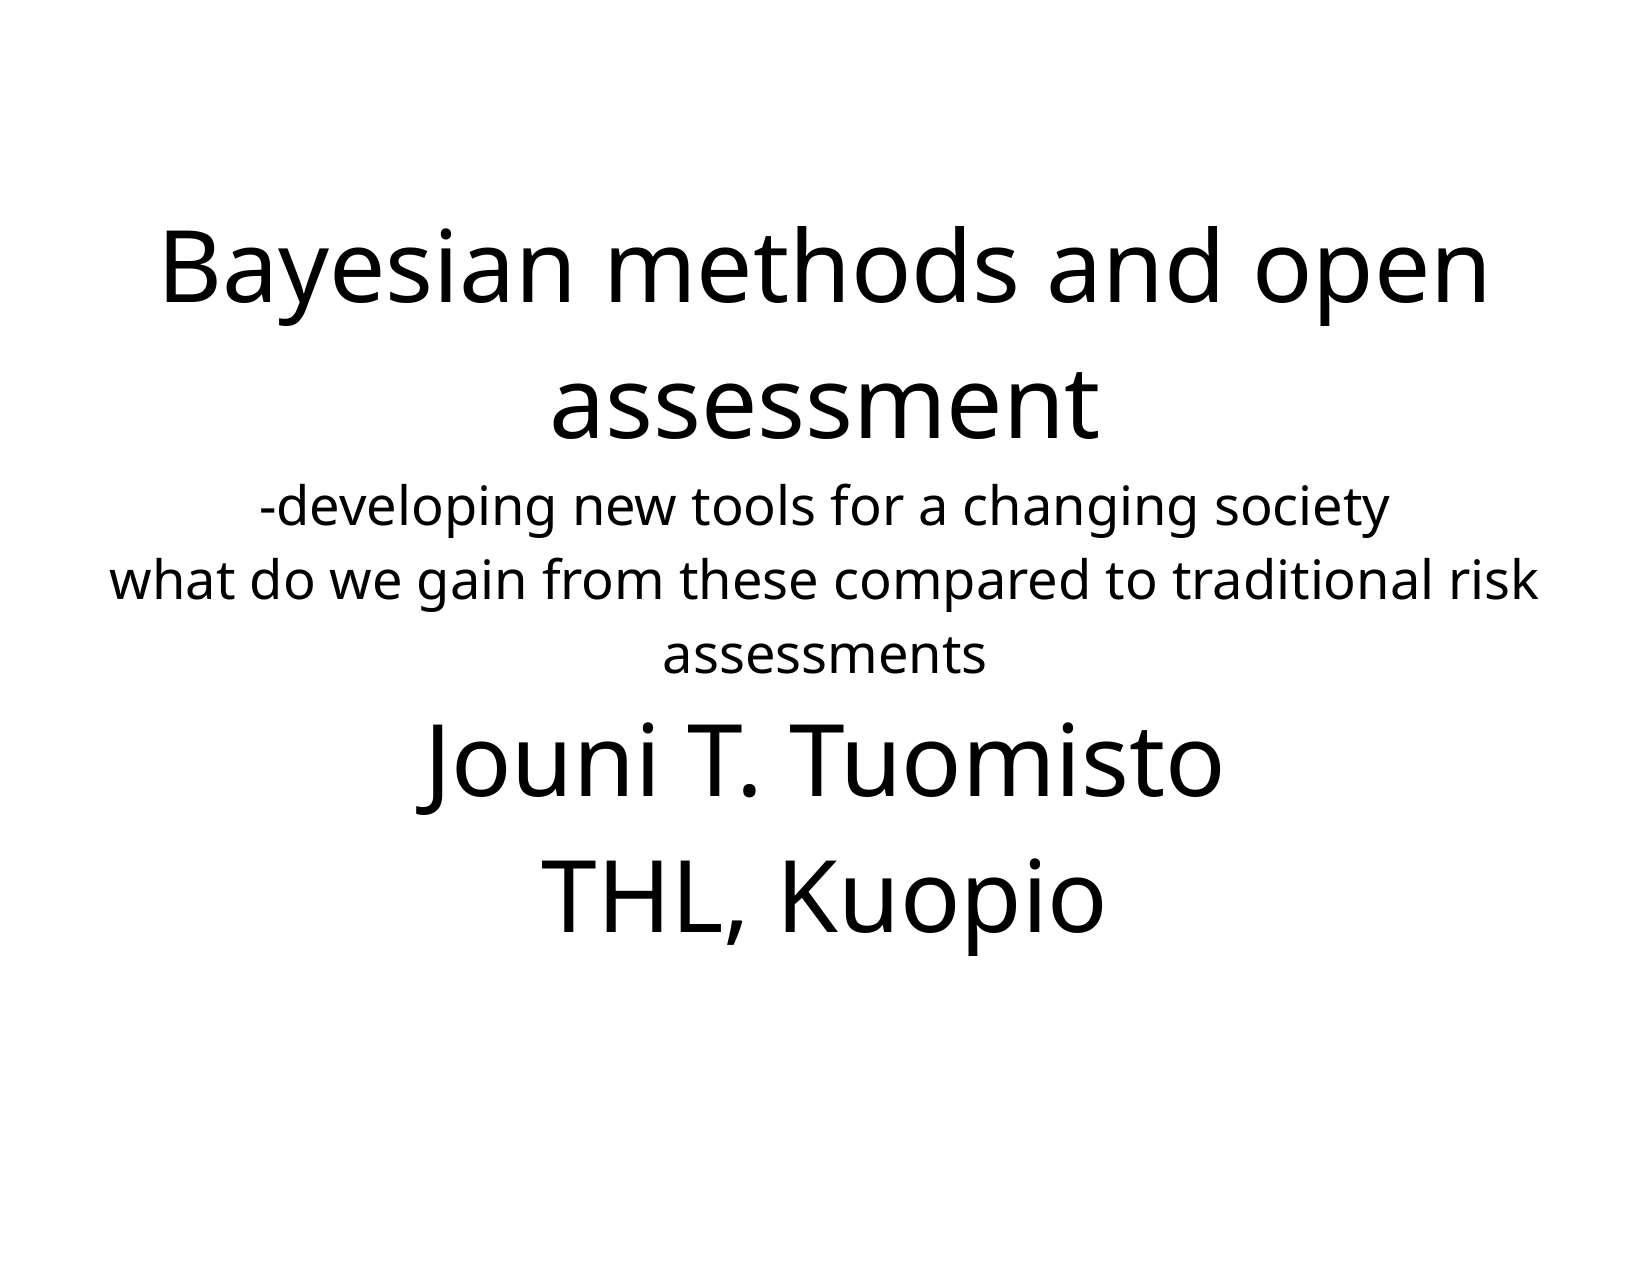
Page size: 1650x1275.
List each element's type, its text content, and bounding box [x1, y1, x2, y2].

text -developing new tools for a changing society [59, 468, 1591, 542]
text THL, Kuopio [59, 825, 1591, 962]
text Jouni T. Tuomisto [59, 689, 1591, 825]
text what do we gain from these compared to traditional risk assessments [59, 542, 1591, 689]
text Bayesian methods and open assessment [59, 195, 1591, 468]
